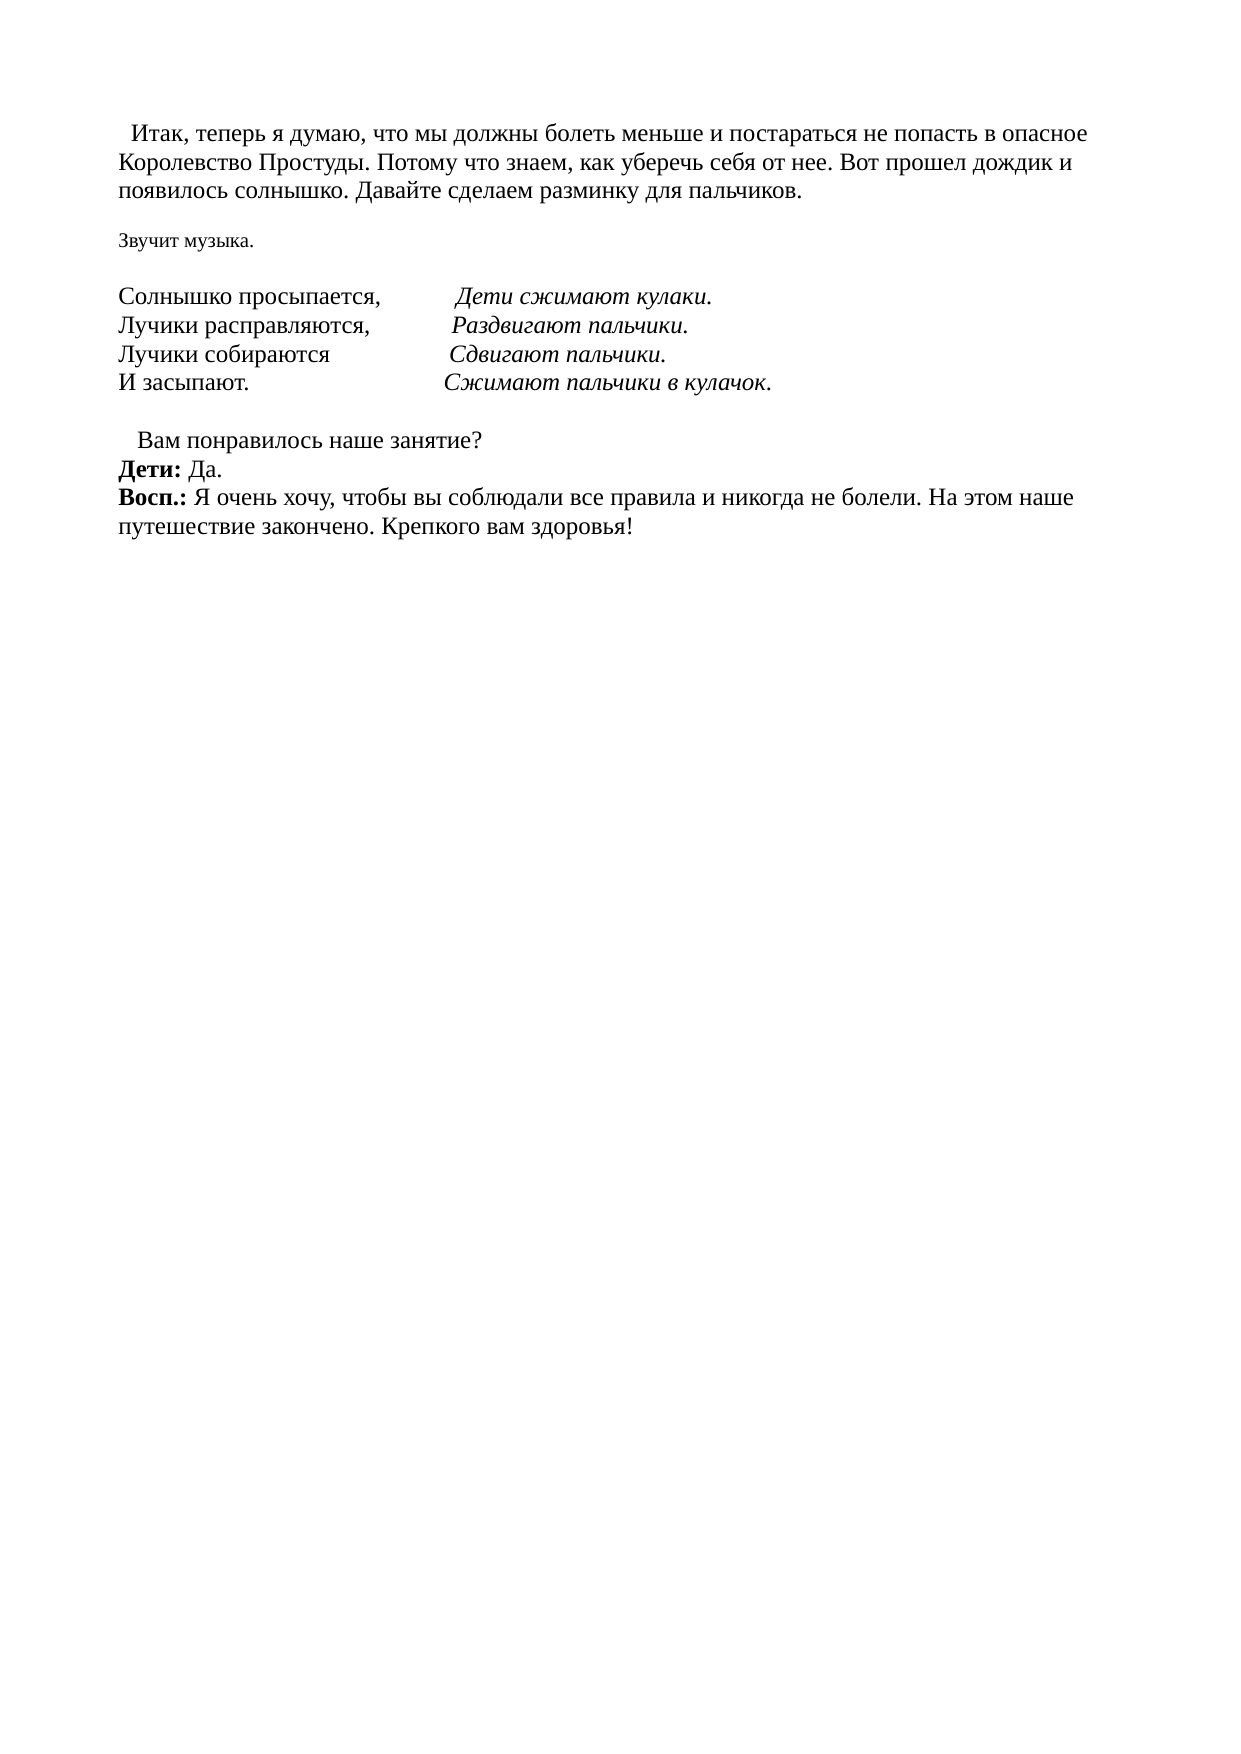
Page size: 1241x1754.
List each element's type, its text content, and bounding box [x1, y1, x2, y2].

text Звучит музыка. [118, 228, 1122, 252]
text Солнышко просыпается, Дети сжимают кулаки. [118, 281, 1122, 310]
text И засыпают. Сжимают пальчики в кулачок. [118, 367, 1122, 396]
text Лучики расправляются, Раздвигают пальчики. [118, 310, 1122, 339]
text Дети: Да. [118, 454, 1122, 482]
text Лучики собираются Сдвигают пальчики. [118, 339, 1122, 367]
text Итак, теперь я думаю, что мы должны болеть меньше и постараться не попасть в опасное Королевство Простуды. Потому что знаем, как уберечь себя от нее. Вот прошел дождик и появилось солнышко. Давайте сделаем разминку для пальчиков. [118, 118, 1122, 204]
text Восп.: Я очень хочу, чтобы вы соблюдали все правила и никогда не болели. На этом наше путешествие закончено. Крепкого вам здоровья! [118, 482, 1122, 540]
text Вам понравилось наше занятие? [118, 425, 1122, 454]
